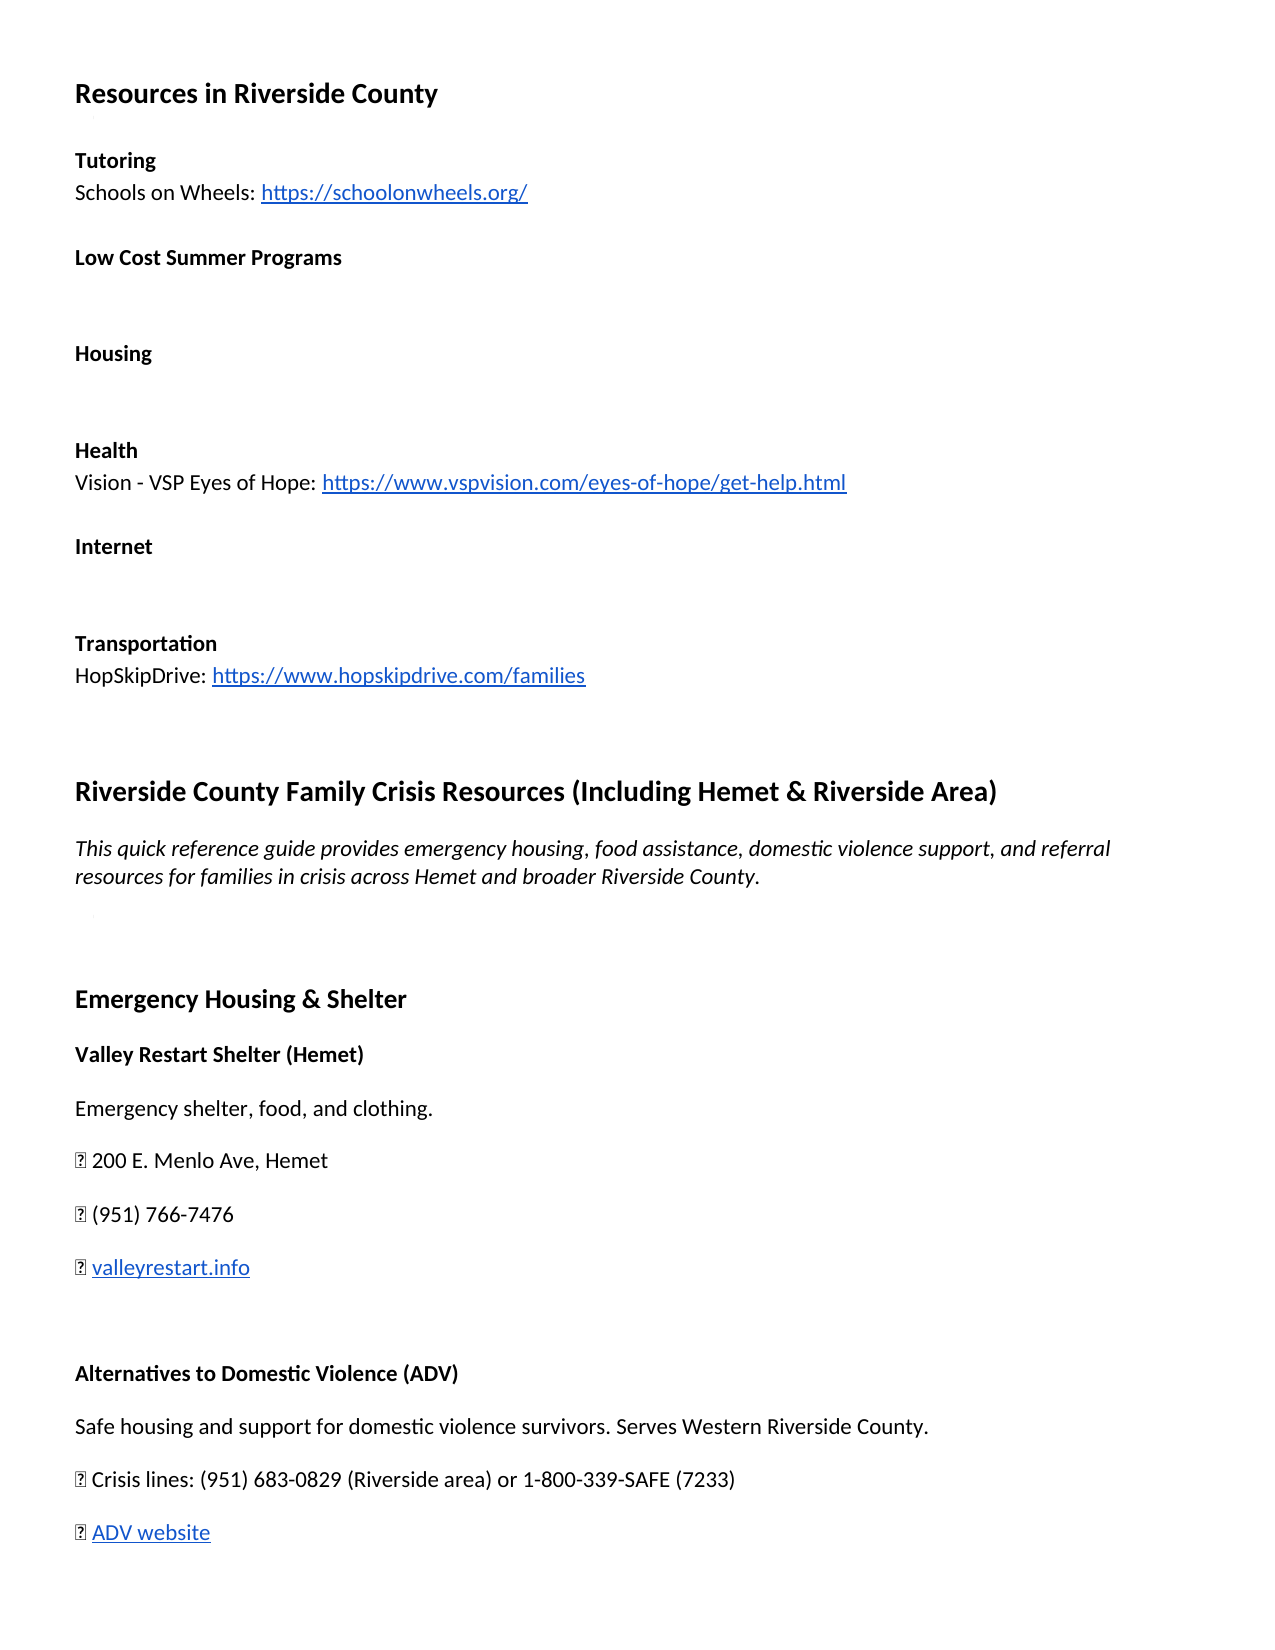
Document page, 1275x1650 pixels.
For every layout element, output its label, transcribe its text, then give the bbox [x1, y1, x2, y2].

text Housing [75, 339, 1200, 367]
text HopSkipDrive: https://www.hopskipdrive.com/families [75, 661, 1200, 719]
text Safe housing and support for domestic violence survivors. Serves Western Riverside County. [75, 1412, 1200, 1440]
text Internet [75, 532, 1200, 560]
text Tutoring [75, 146, 1200, 174]
text 📞 (951) 766-7476 [75, 1200, 1200, 1228]
subtitle Riverside County Family Crisis Resources (Including Hemet & Riverside Area) [75, 773, 1200, 809]
text 🌐 valleyrestart.info [75, 1253, 1200, 1281]
text Health [75, 436, 1200, 464]
text Resources in Riverside County [75, 75, 1200, 111]
text 🌐 ADV website [75, 1518, 1200, 1546]
text Transportation [75, 629, 1200, 657]
text 📍 200 E. Menlo Ave, Hemet [75, 1147, 1200, 1175]
text 📞 Crisis lines: (951) 683-0829 (Riverside area) or 1-800-339-SAFE (7233) [75, 1465, 1200, 1493]
text Alternatives to Domestic Violence (ADV) [75, 1359, 1200, 1387]
text Valley Restart Shelter (Hemet) [75, 1041, 1200, 1069]
text Low Cost Summer Programs [75, 243, 1200, 271]
text Schools on Wheels: https://schoolonwheels.org/ [75, 178, 1200, 206]
text This quick reference guide provides emergency housing, food assistance, domestic violence support, and referral resources for families in crisis across Hemet and broader Riverside County. [75, 834, 1200, 890]
text Vision - VSP Eyes of Hope: https://www.vspvision.com/eyes-of-hope/get-help.html [75, 468, 1200, 496]
text Emergency shelter, food, and clothing. [75, 1094, 1200, 1122]
subtitle Emergency Housing & Shelter [75, 983, 1200, 1016]
